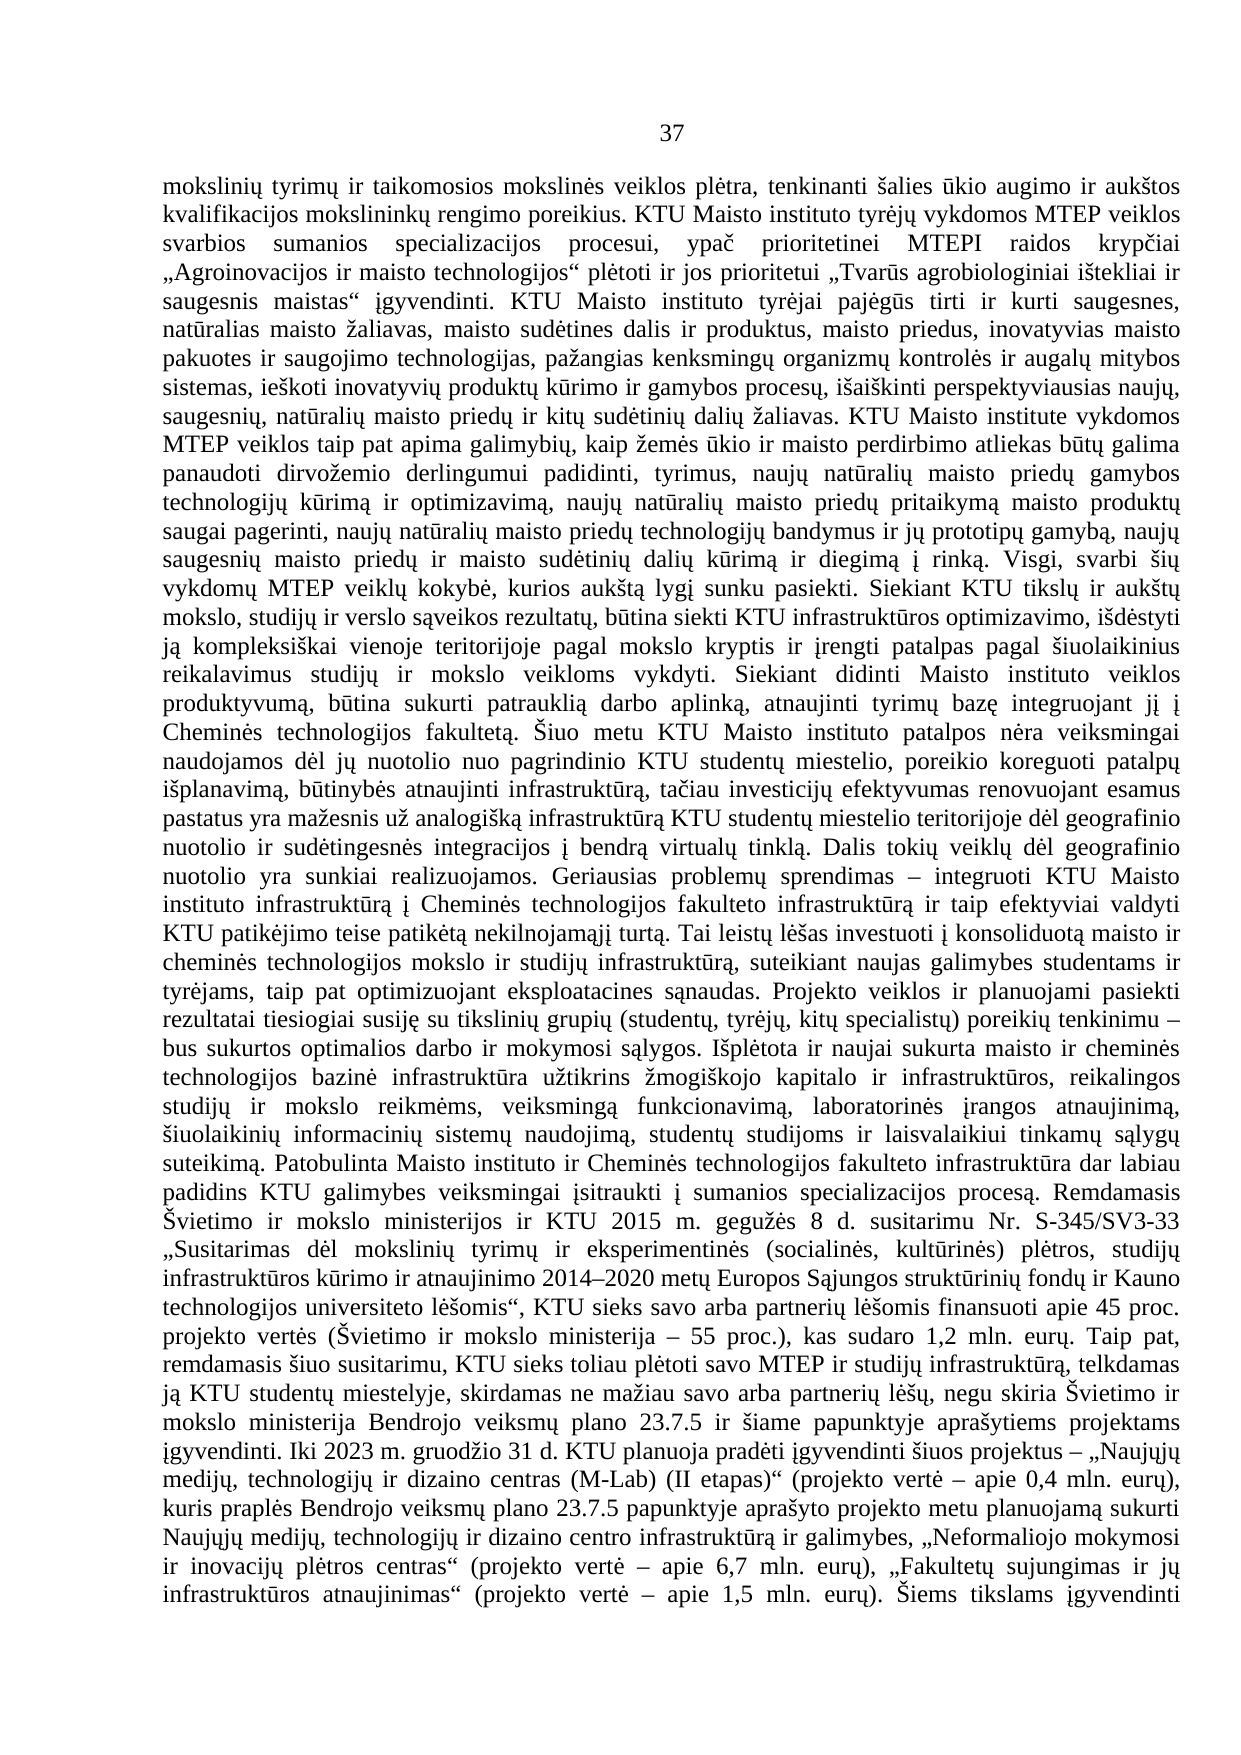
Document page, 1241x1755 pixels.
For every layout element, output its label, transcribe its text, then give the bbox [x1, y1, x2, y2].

text mokslinių tyrimų ir taikomosios mokslinės veiklos plėtra, tenkinanti šalies ūkio augimo ir aukštos kvalifikacijos mokslininkų rengimo poreikius. KTU Maisto instituto tyrėjų vykdomos MTEP veiklos svarbios sumanios specializacijos procesui, ypač prioritetinei MTEPI raidos krypčiai „Agroinovacijos ir maisto technologijos“ plėtoti ir jos prioritetui „Tvarūs agrobiologiniai ištekliai ir saugesnis maistas“ įgyvendinti. KTU Maisto instituto tyrėjai pajėgūs tirti ir kurti saugesnes, natūralias maisto žaliavas, maisto sudėtines dalis ir produktus, maisto priedus, inovatyvias maisto pakuotes ir saugojimo technologijas, pažangias kenksmingų organizmų kontrolės ir augalų mitybos sistemas, ieškoti inovatyvių produktų kūrimo ir gamybos procesų, išaiškinti perspektyviausias naujų, saugesnių, natūralių maisto priedų ir kitų sudėtinių dalių žaliavas. KTU Maisto institute vykdomos MTEP veiklos taip pat apima galimybių, kaip žemės ūkio ir maisto perdirbimo atliekas būtų galima panaudoti dirvožemio derlingumui padidinti, tyrimus, naujų natūralių maisto priedų gamybos technologijų kūrimą ir optimizavimą, naujų natūralių maisto priedų pritaikymą maisto produktų saugai pagerinti, naujų natūralių maisto priedų technologijų bandymus ir jų prototipų gamybą, naujų saugesnių maisto priedų ir maisto sudėtinių dalių kūrimą ir diegimą į rinką. Visgi, svarbi šių vykdomų MTEP veiklų kokybė, kurios aukštą lygį sunku pasiekti. Siekiant KTU tikslų ir aukštų mokslo, studijų ir verslo sąveikos rezultatų, būtina siekti KTU infrastruktūros optimizavimo, išdėstyti ją kompleksiškai vienoje teritorijoje pagal mokslo kryptis ir įrengti patalpas pagal šiuolaikinius reikalavimus studijų ir mokslo veikloms vykdyti. Siekiant didinti Maisto instituto veiklos produktyvumą, būtina sukurti patrauklią darbo aplinką, atnaujinti tyrimų bazę integruojant jį į Cheminės technologijos fakultetą. Šiuo metu KTU Maisto instituto patalpos nėra veiksmingai naudojamos dėl jų nuotolio nuo pagrindinio KTU studentų miestelio, poreikio koreguoti patalpų išplanavimą, būtinybės atnaujinti infrastruktūrą, tačiau investicijų efektyvumas renovuojant esamus pastatus yra mažesnis už analogišką infrastruktūrą KTU studentų miestelio teritorijoje dėl geografinio nuotolio ir sudėtingesnės integracijos į bendrą virtualų tinklą. Dalis tokių veiklų dėl geografinio nuotolio yra sunkiai realizuojamos. Geriausias problemų sprendimas – integruoti KTU Maisto instituto infrastruktūrą į Cheminės technologijos fakulteto infrastruktūrą ir taip efektyviai valdyti KTU patikėjimo teise patikėtą nekilnojamąjį turtą. Tai leistų lėšas investuoti į konsoliduotą maisto ir cheminės technologijos mokslo ir studijų infrastruktūrą, suteikiant naujas galimybes studentams ir tyrėjams, taip pat optimizuojant eksploatacines sąnaudas. Projekto veiklos ir planuojami pasiekti rezultatai tiesiogiai susiję su tikslinių grupių (studentų, tyrėjų, kitų specialistų) poreikių tenkinimu – bus sukurtos optimalios darbo ir mokymosi sąlygos. Išplėtota ir naujai sukurta maisto ir cheminės technologijos bazinė infrastruktūra užtikrins žmogiškojo kapitalo ir infrastruktūros, reikalingos studijų ir mokslo reikmėms, veiksmingą funkcionavimą, laboratorinės įrangos atnaujinimą, šiuolaikinių informacinių sistemų naudojimą, studentų studijoms ir laisvalaikiui tinkamų sąlygų suteikimą. Patobulinta Maisto instituto ir Cheminės technologijos fakulteto infrastruktūra dar labiau padidins KTU galimybes veiksmingai įsitraukti į sumanios specializacijos procesą. Remdamasis Švietimo ir mokslo ministerijos ir KTU 2015 m. gegužės 8 d. susitarimu Nr. S-345/SV3-33 „Susitarimas dėl mokslinių tyrimų ir eksperimentinės (socialinės, kultūrinės) plėtros, studijų infrastruktūros kūrimo ir atnaujinimo 2014–2020 metų Europos Sąjungos struktūrinių fondų ir Kauno technologijos universiteto lėšomis“, KTU sieks savo arba partnerių lėšomis finansuoti apie 45 proc. projekto vertės (Švietimo ir mokslo ministerija – 55 proc.), kas sudaro 1,2 mln. eurų. Taip pat, remdamasis šiuo susitarimu, KTU sieks toliau plėtoti savo MTEP ir studijų infrastruktūrą, telkdamas ją KTU studentų miestelyje, skirdamas ne mažiau savo arba partnerių lėšų, negu skiria Švietimo ir mokslo ministerija Bendrojo veiksmų plano 23.7.5 ir šiame papunktyje aprašytiems projektams įgyvendinti. Iki 2023 m. gruodžio 31 d. KTU planuoja pradėti įgyvendinti šiuos projektus – „Naujųjų medijų, technologijų ir dizaino centras (M-Lab) (II etapas)“ (projekto vertė – apie 0,4 mln. eurų), kuris praplės Bendrojo veiksmų plano 23.7.5 papunktyje aprašyto projekto metu planuojamą sukurti Naujųjų medijų, technologijų ir dizaino centro infrastruktūrą ir galimybes, „Neformaliojo mokymosi ir inovacijų plėtros centras“ (projekto vertė – apie 6,7 mln. eurų), „Fakultetų sujungimas ir jų infrastruktūros atnaujinimas“ (projekto vertė – apie 1,5 mln. eurų). Šiems tikslams įgyvendinti [162, 171, 1181, 1608]
